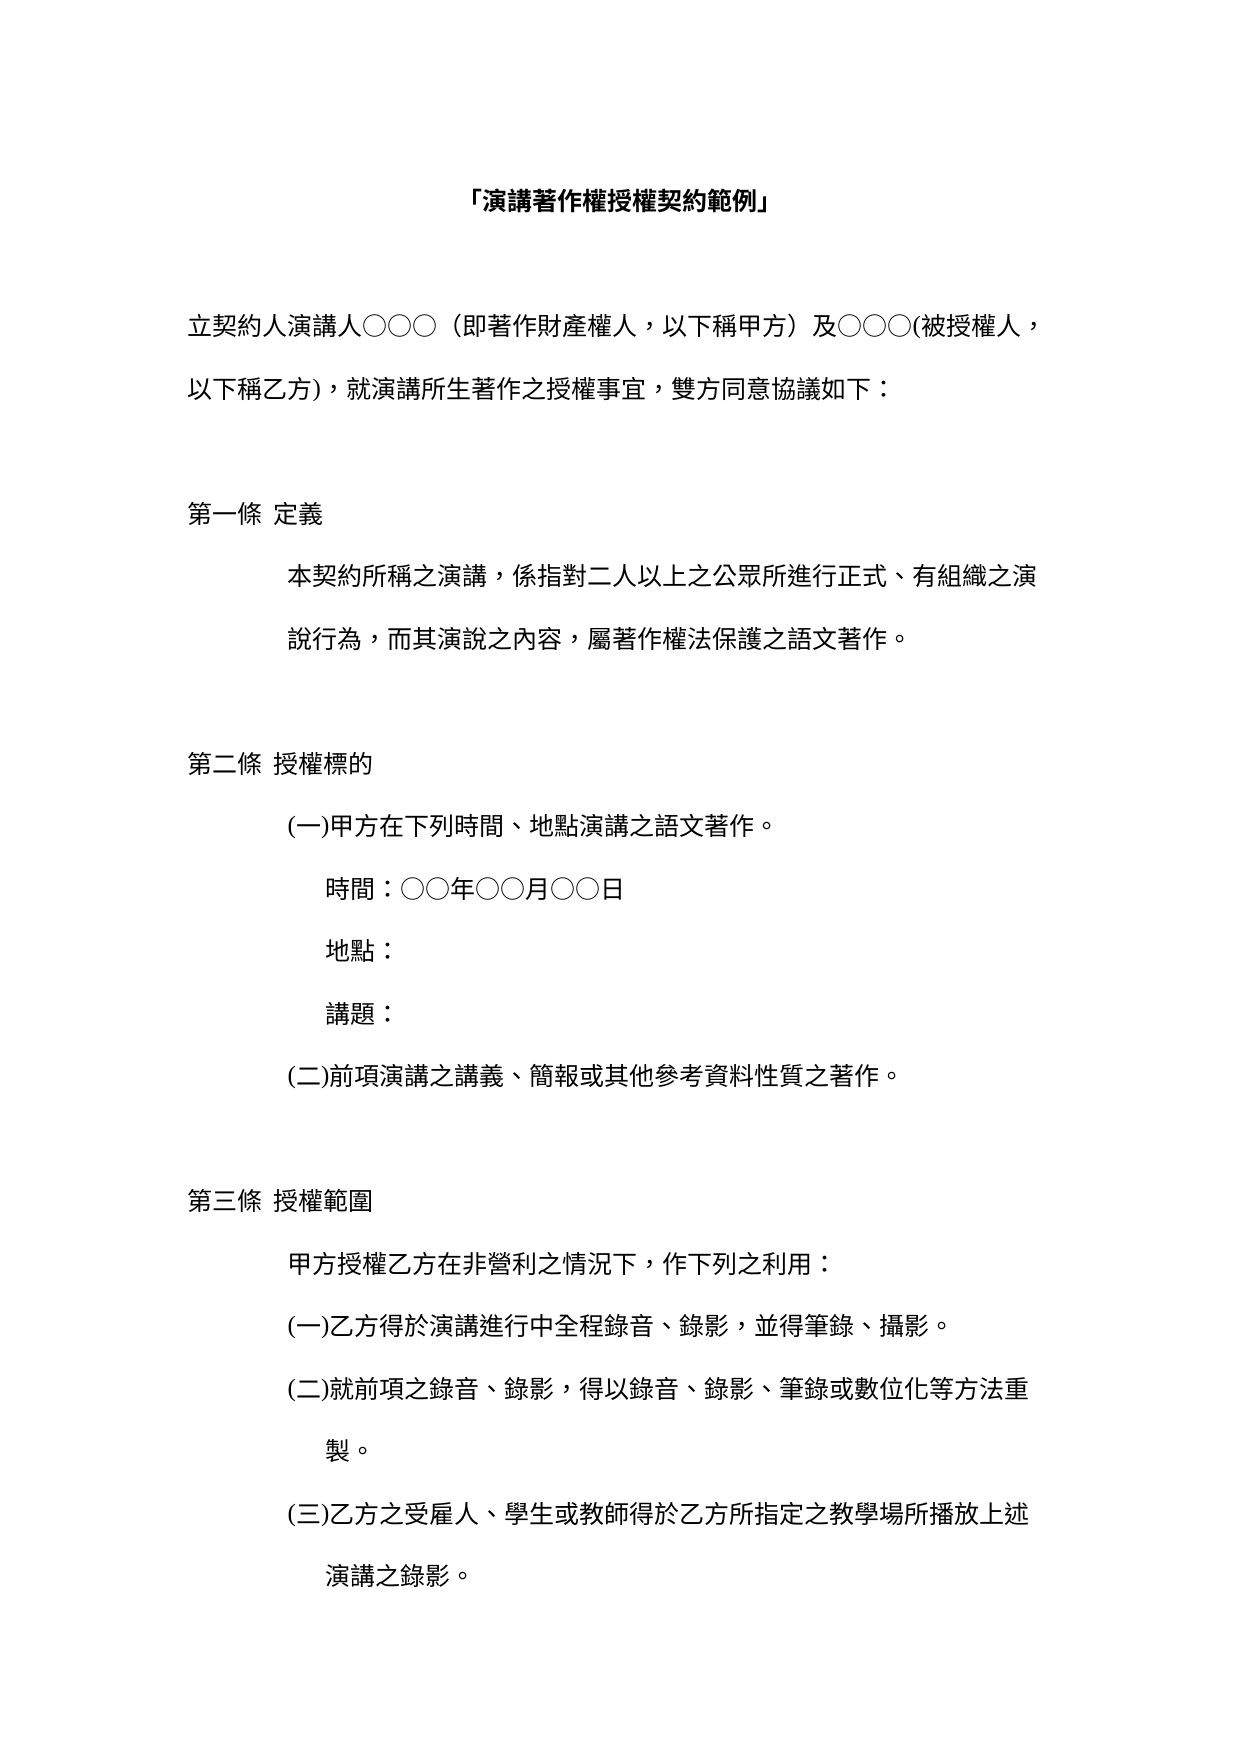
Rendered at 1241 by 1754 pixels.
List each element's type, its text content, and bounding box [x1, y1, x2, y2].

text 第二條 授權標的 [187, 721, 1053, 783]
text (二)就前項之錄音、錄影，得以錄音、錄影、筆錄或數位化等方法重製。 [287, 1346, 1053, 1471]
text (一)乙方得於演講進行中全程錄音、錄影，並得筆錄、攝影。 [287, 1283, 1053, 1346]
text (二)前項演講之講義、簡報或其他參考資料性質之著作。 [287, 1033, 1053, 1096]
text 「演講著作權授權契約範例」 [187, 158, 1053, 221]
text 講題： [325, 971, 1053, 1033]
text 第三條 授權範圍 [187, 1158, 1053, 1221]
text (一)甲方在下列時間、地點演講之語文著作。 [287, 783, 1053, 846]
text 本契約所稱之演講，係指對二人以上之公眾所進行正式、有組織之演說行為，而其演說之內容，屬著作權法保護之語文著作。 [287, 533, 1053, 658]
text 甲方授權乙方在非營利之情況下，作下列之利用： [287, 1221, 1053, 1283]
text (三)乙方之受雇人、學生或教師得於乙方所指定之教學場所播放上述演講之錄影。 [287, 1471, 1053, 1596]
text 地點： [325, 908, 1053, 971]
text 時間：○○年○○月○○日 [325, 846, 1053, 908]
text 立契約人演講人○○○（即著作財產權人，以下稱甲方）及○○○(被授權人，以下稱乙方)，就演講所生著作之授權事宜，雙方同意協議如下： [187, 283, 1053, 408]
text 第一條 定義 [187, 471, 1053, 533]
